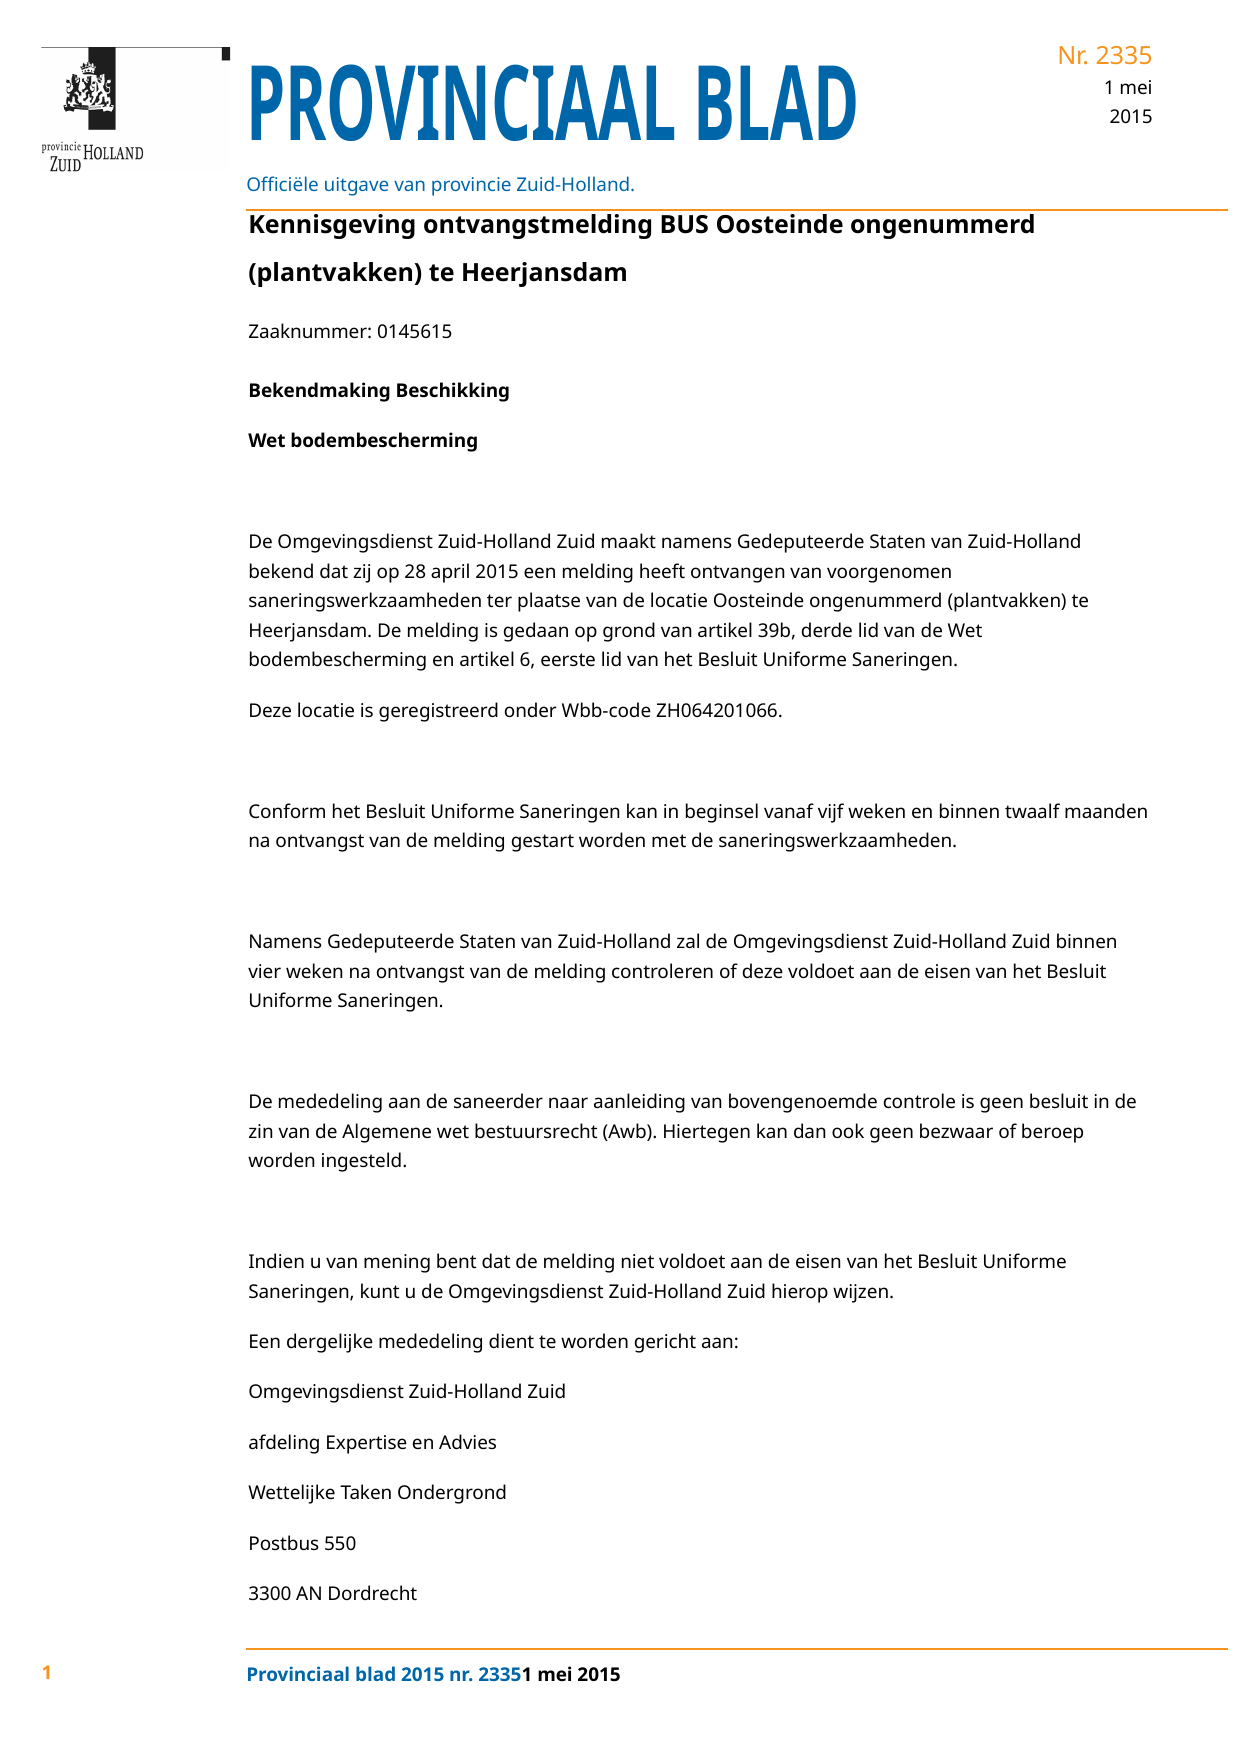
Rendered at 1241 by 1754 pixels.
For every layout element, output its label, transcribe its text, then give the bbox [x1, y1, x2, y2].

text De mededeling aan de saneerder naar aanleiding van bovengenoemde controle is geen besluit in de zin van de Algemene wet bestuursrecht (Awb). Hiertegen kan dan ook geen bezwaar of beroep worden ingesteld. [248, 1088, 1152, 1173]
text afdeling Expertise en Advies [248, 1429, 1152, 1455]
text Indien u van mening bent dat de melding niet voldoet aan de eisen van het Besluit Uniforme Saneringen, kunt u de Omgevingsdienst Zuid-Holland Zuid hierop wijzen. [248, 1248, 1152, 1304]
text Omgevingsdienst Zuid-Holland Zuid [248, 1379, 1152, 1404]
text Zaaknummer: 0145615 [248, 318, 1152, 344]
text Conform het Besluit Uniforme Saneringen kan in beginsel vanaf vijf weken en binnen twaalf maanden na ontvangst van de melding gestart worden met de saneringswerkzaamheden. [248, 798, 1152, 853]
text De Omgevingsdienst Zuid-Holland Zuid maakt namens Gedeputeerde Staten van Zuid-Holland bekend dat zij op 28 april 2015 een melding heeft ontvangen van voorgenomen saneringswerkzaamheden ter plaatse van de locatie Oosteinde ongenummerd (plantvakken) te Heerjansdam. De melding is gedaan op grond van artikel 39b, derde lid van de Wet bodembescherming en artikel 6, eerste lid van het Besluit Uniforme Saneringen. [248, 528, 1152, 672]
text Een dergelijke mededeling dient te worden gericht aan: [248, 1328, 1152, 1354]
text Postbus 550 [248, 1530, 1152, 1556]
text Kennisgeving ontvangstmelding BUS Oosteinde ongenummerd (plantvakken) te Heerjansdam [248, 211, 1152, 288]
text Bekendmaking Beschikking [248, 377, 1152, 403]
text Namens Gedeputeerde Staten van Zuid-Holland zal de Omgevingsdienst Zuid-Holland Zuid binnen vier weken na ontvangst van de melding controleren of deze voldoet aan de eisen van het Besluit Uniforme Saneringen. [248, 928, 1152, 1013]
picture [41, 47, 231, 172]
text Wettelijke Taken Ondergrond [248, 1479, 1152, 1505]
text 3300 AN Dordrecht [248, 1580, 1152, 1606]
text Deze locatie is geregistreerd onder Wbb-code ZH064201066. [248, 697, 1152, 723]
text Wet bodembescherming [248, 427, 1152, 453]
